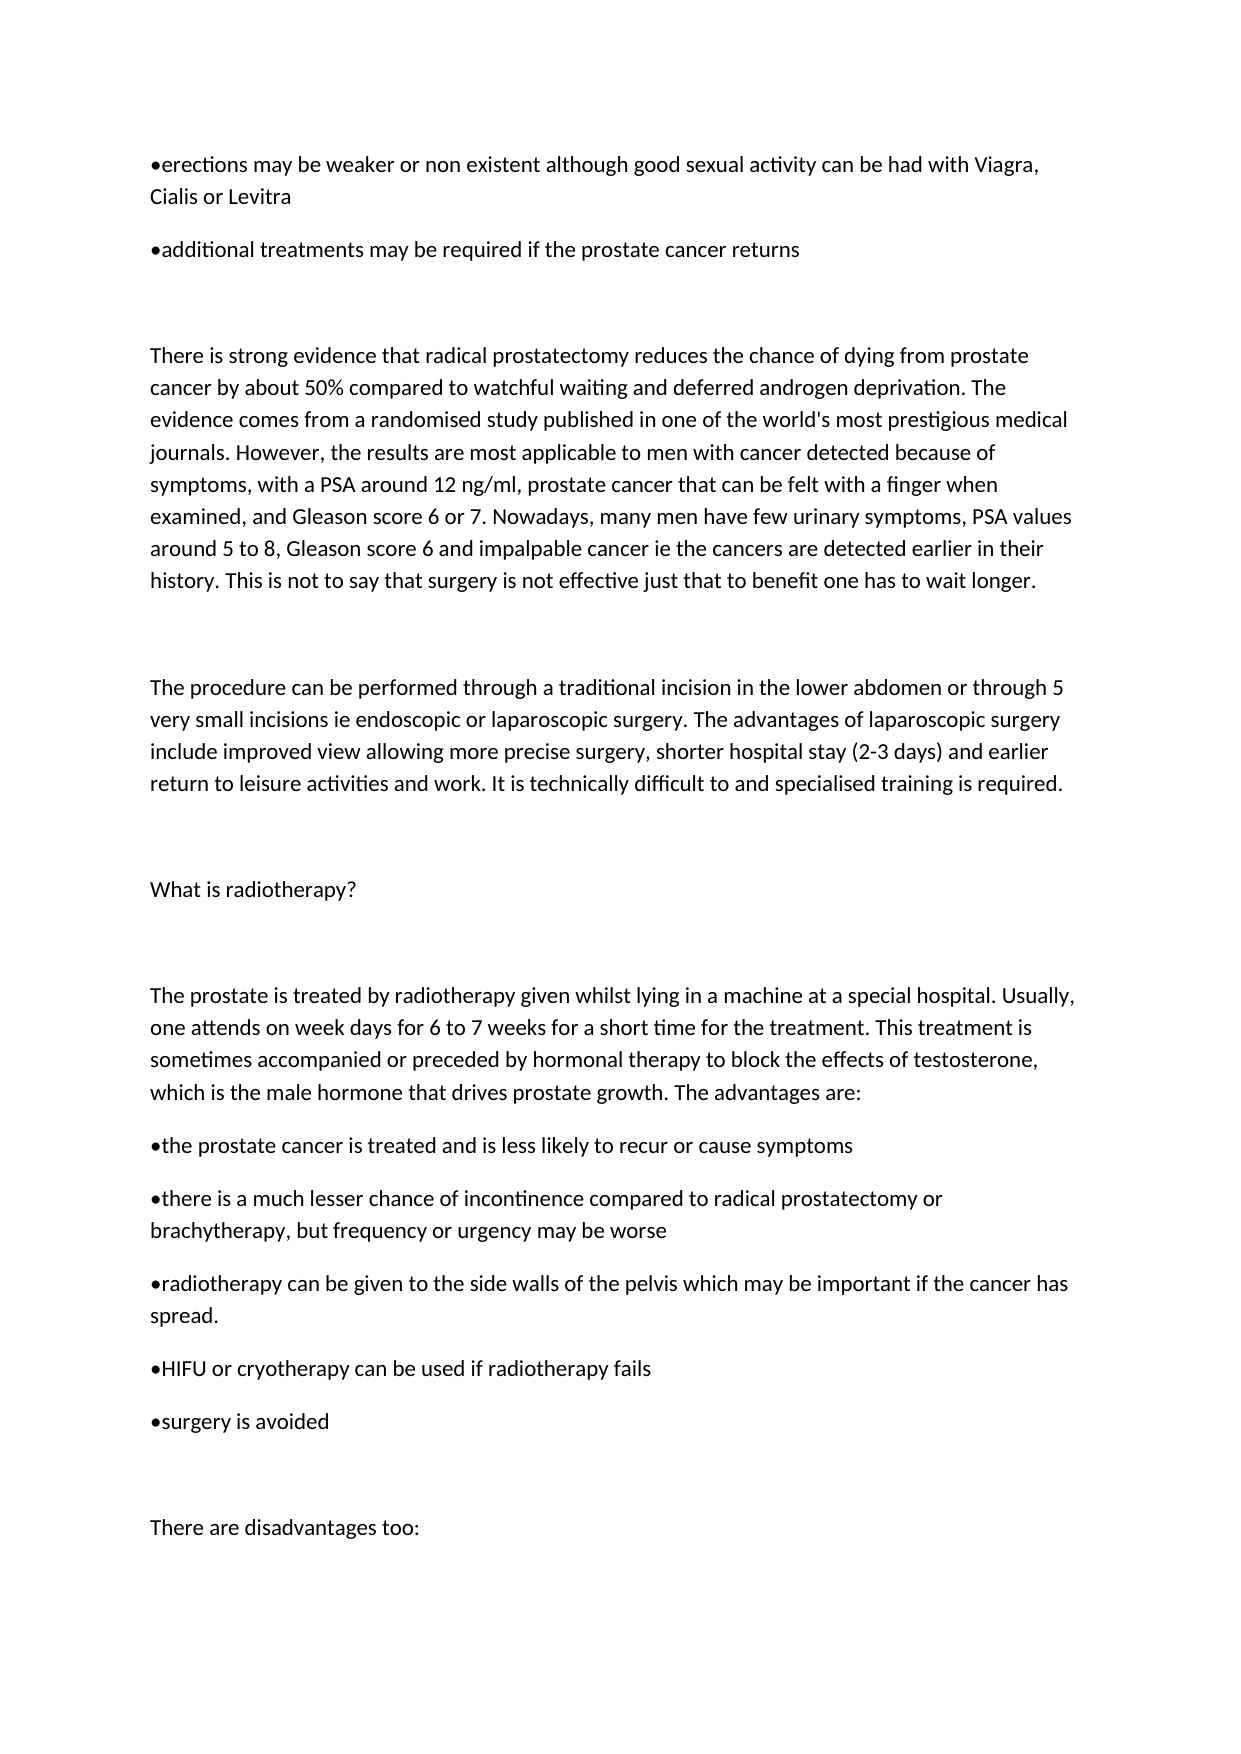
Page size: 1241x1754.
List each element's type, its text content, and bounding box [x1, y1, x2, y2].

text •HIFU or cryotherapy can be used if radiotherapy fails [150, 1354, 1090, 1382]
text •radiotherapy can be given to the side walls of the pelvis which may be important if the cancer has spread. [150, 1269, 1090, 1329]
text •erections may be weaker or non existent although good sexual activity can be had with Viagra, Cialis or Levitra [150, 150, 1090, 210]
text •the prostate cancer is treated and is less likely to recur or cause symptoms [150, 1131, 1090, 1159]
text The prostate is treated by radiotherapy given whilst lying in a machine at a special hospital. Usually, one attends on week days for 6 to 7 weeks for a short time for the treatment. This treatment is sometimes accompanied or preceded by hormonal therapy to block the effects of testosterone, which is the male hormone that drives prostate growth. The advantages are: [150, 981, 1090, 1106]
text The procedure can be performed through a traditional incision in the lower abdomen or through 5 very small incisions ie endoscopic or laparoscopic surgery. The advantages of laparoscopic surgery include improved view allowing more precise surgery, shorter hospital stay (2-3 days) and earlier return to leisure activities and work. It is technically difficult to and specialised training is required. [150, 673, 1090, 797]
text •there is a much lesser chance of incontinence compared to radical prostatectomy or brachytherapy, but frequency or urgency may be worse [150, 1184, 1090, 1244]
text •surgery is avoided [150, 1407, 1090, 1435]
text What is radiotherapy? [150, 875, 1090, 903]
text There is strong evidence that radical prostatectomy reduces the chance of dying from prostate cancer by about 50% compared to watchful waiting and deferred androgen deprivation. The evidence comes from a randomised study published in one of the world's most prestigious medical journals. However, the results are most applicable to men with cancer detected because of symptoms, with a PSA around 12 ng/ml, prostate cancer that can be felt with a finger when examined, and Gleason score 6 or 7. Nowadays, many men have few urinary symptoms, PSA values around 5 to 8, Gleason score 6 and impalpable cancer ie the cancers are detected earlier in their history. This is not to say that surgery is not effective just that to benefit one has to wait longer. [150, 341, 1090, 594]
text There are disadvantages too: [150, 1513, 1090, 1541]
text •additional treatments may be required if the prostate cancer returns [150, 235, 1090, 263]
